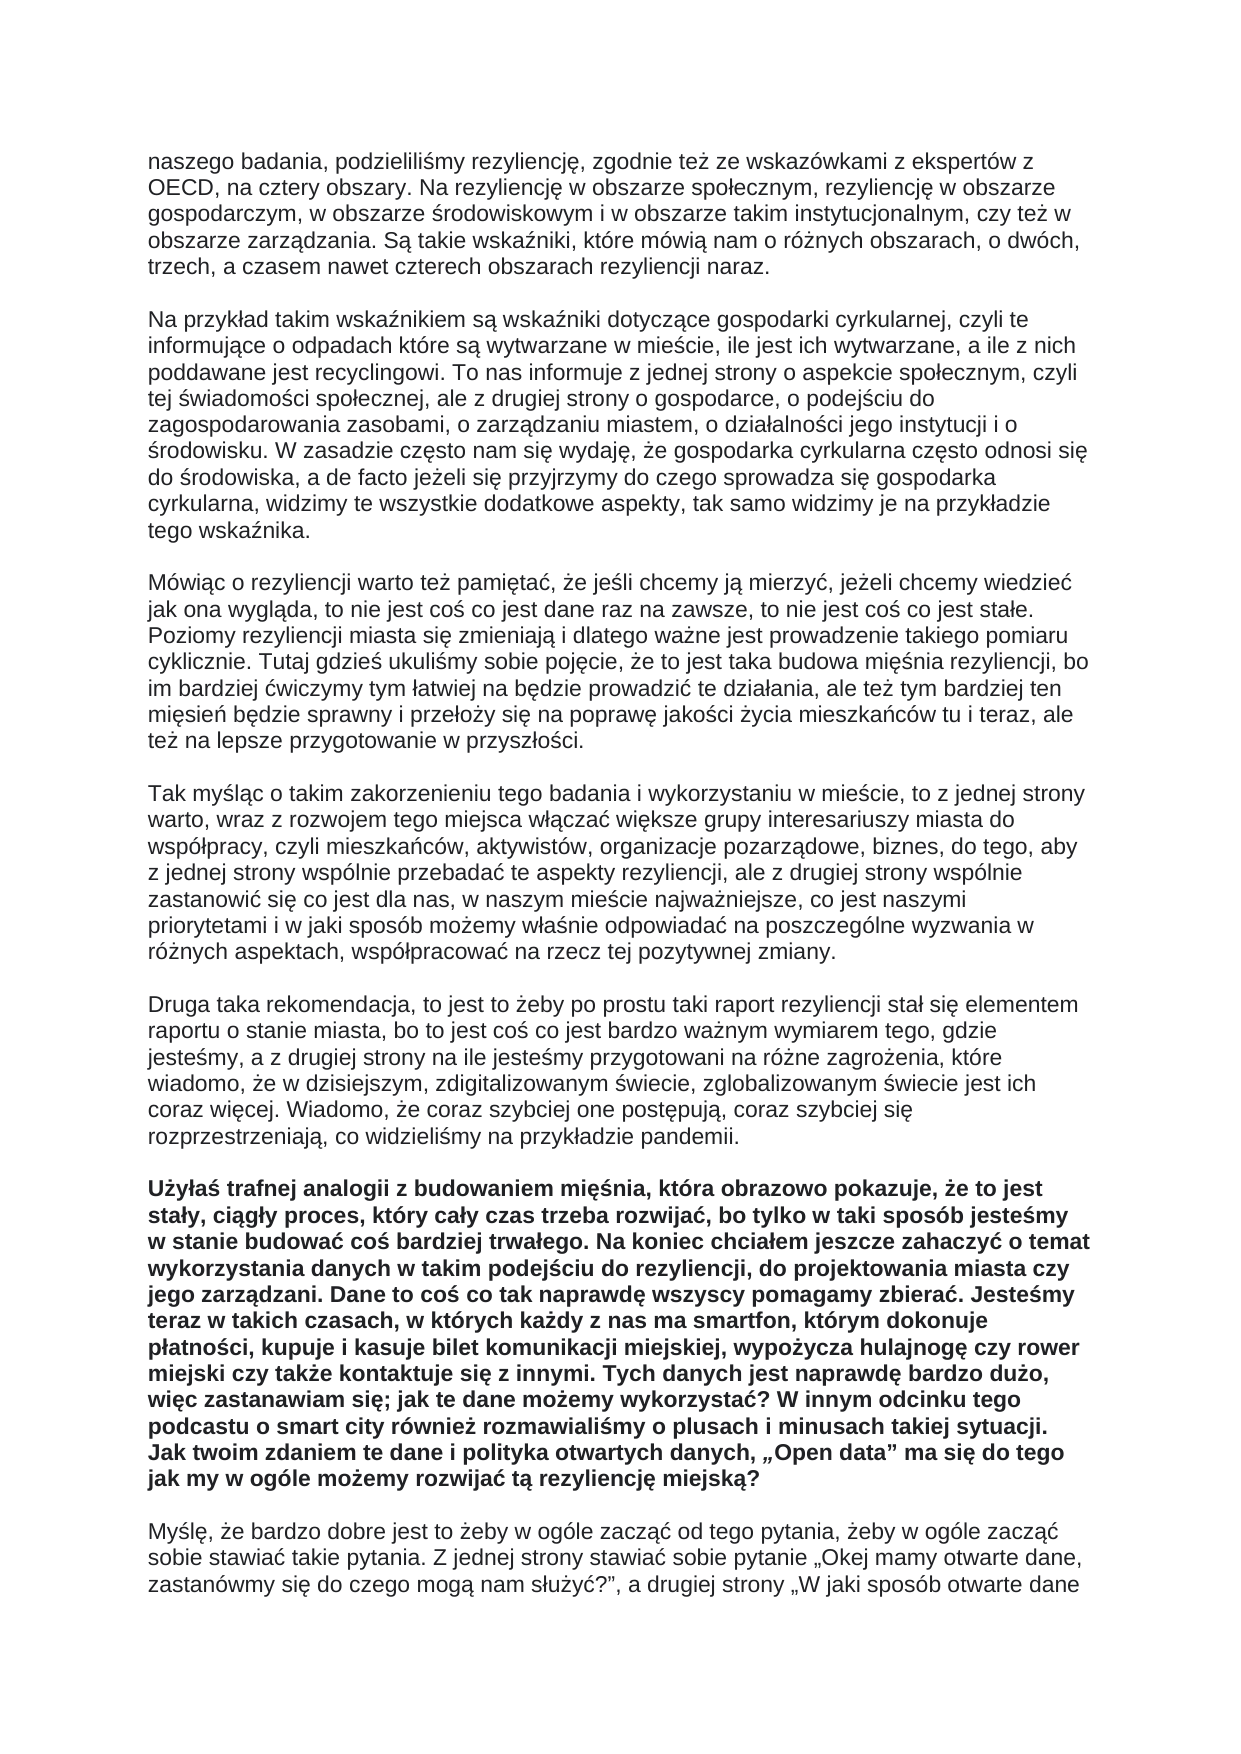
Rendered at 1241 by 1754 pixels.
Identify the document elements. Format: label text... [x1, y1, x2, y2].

text Myślę, że bardzo dobre jest to żeby w ogóle zacząć od tego pytania, żeby w ogóle zacząć sobie stawiać takie pytania. Z jednej strony stawiać sobie pytanie „Okej mamy otwarte dane, zastanówmy się do czego mogą nam służyć?”, a drugiej strony „W jaki sposób otwarte dane [148, 1518, 1093, 1597]
text Na przykład takim wskaźnikiem są wskaźniki dotyczące gospodarki cyrkularnej, czyli te informujące o odpadach które są wytwarzane w mieście, ile jest ich wytwarzane, a ile z nich poddawane jest recyclingowi. To nas informuje z jednej strony o aspekcie społecznym, czyli tej świadomości społecznej, ale z drugiej strony o gospodarce, o podejściu do zagospodarowania zasobami, o zarządzaniu miastem, o działalności jego instytucji i o środowisku. W zasadzie często nam się wydaję, że gospodarka cyrkularna często odnosi się do środowiska, a de facto jeżeli się przyjrzymy do czego sprowadza się gospodarka cyrkularna, widzimy te wszystkie dodatkowe aspekty, tak samo widzimy je na przykładzie tego wskaźnika. [148, 306, 1093, 543]
text Użyłaś trafnej analogii z budowaniem mięśnia, która obrazowo pokazuje, że to jest stały, ciągły proces, który cały czas trzeba rozwijać, bo tylko w taki sposób jesteśmy w stanie budować coś bardziej trwałego. Na koniec chciałem jeszcze zahaczyć o temat wykorzystania danych w takim podejściu do rezyliencji, do projektowania miasta czy jego zarządzani. Dane to coś co tak naprawdę wszyscy pomagamy zbierać. Jesteśmy teraz w takich czasach, w których każdy z nas ma smartfon, którym dokonuje płatności, kupuje i kasuje bilet komunikacji miejskiej, wypożycza hulajnogę czy rower miejski czy także kontaktuje się z innymi. Tych danych jest naprawdę bardzo dużo, więc zastanawiam się; jak te dane możemy wykorzystać? W innym odcinku tego podcastu o smart city również rozmawialiśmy o plusach i minusach takiej sytuacji. Jak twoim zdaniem te dane i polityka otwartych danych, „Open data” ma się do tego jak my w ogóle możemy rozwijać tą rezyliencję miejską? [148, 1175, 1093, 1492]
text Tak myśląc o takim zakorzenieniu tego badania i wykorzystaniu w mieście, to z jednej strony warto, wraz z rozwojem tego miejsca włączać większe grupy interesariuszy miasta do współpracy, czyli mieszkańców, aktywistów, organizacje pozarządowe, biznes, do tego, aby z jednej strony wspólnie przebadać te aspekty rezyliencji, ale z drugiej strony wspólnie zastanowić się co jest dla nas, w naszym mieście najważniejsze, co jest naszymi priorytetami i w jaki sposób możemy właśnie odpowiadać na poszczególne wyzwania w różnych aspektach, współpracować na rzecz tej pozytywnej zmiany. [148, 780, 1093, 964]
text naszego badania, podzieliliśmy rezyliencję, zgodnie też ze wskazówkami z ekspertów z OECD, na cztery obszary. Na rezyliencję w obszarze społecznym, rezyliencję w obszarze gospodarczym, w obszarze środowiskowym i w obszarze takim instytucjonalnym, czy też w obszarze zarządzania. Są takie wskaźniki, które mówią nam o różnych obszarach, o dwóch, trzech, a czasem nawet czterech obszarach rezyliencji naraz. [148, 148, 1093, 279]
text Druga taka rekomendacja, to jest to żeby po prostu taki raport rezyliencji stał się elementem raportu o stanie miasta, bo to jest coś co jest bardzo ważnym wymiarem tego, gdzie jesteśmy, a z drugiej strony na ile jesteśmy przygotowani na różne zagrożenia, które wiadomo, że w dzisiejszym, zdigitalizowanym świecie, zglobalizowanym świecie jest ich coraz więcej. Wiadomo, że coraz szybciej one postępują, coraz szybciej się rozprzestrzeniają, co widzieliśmy na przykładzie pandemii. [148, 991, 1093, 1149]
text Mówiąc o rezyliencji warto też pamiętać, że jeśli chcemy ją mierzyć, jeżeli chcemy wiedzieć jak ona wygląda, to nie jest coś co jest dane raz na zawsze, to nie jest coś co jest stałe. Poziomy rezyliencji miasta się zmieniają i dlatego ważne jest prowadzenie takiego pomiaru cyklicznie. Tutaj gdzieś ukuliśmy sobie pojęcie, że to jest taka budowa mięśnia rezyliencji, bo im bardziej ćwiczymy tym łatwiej na będzie prowadzić te działania, ale też tym bardziej ten mięsień będzie sprawny i przełoży się na poprawę jakości życia mieszkańców tu i teraz, ale też na lepsze przygotowanie w przyszłości. [148, 569, 1093, 754]
